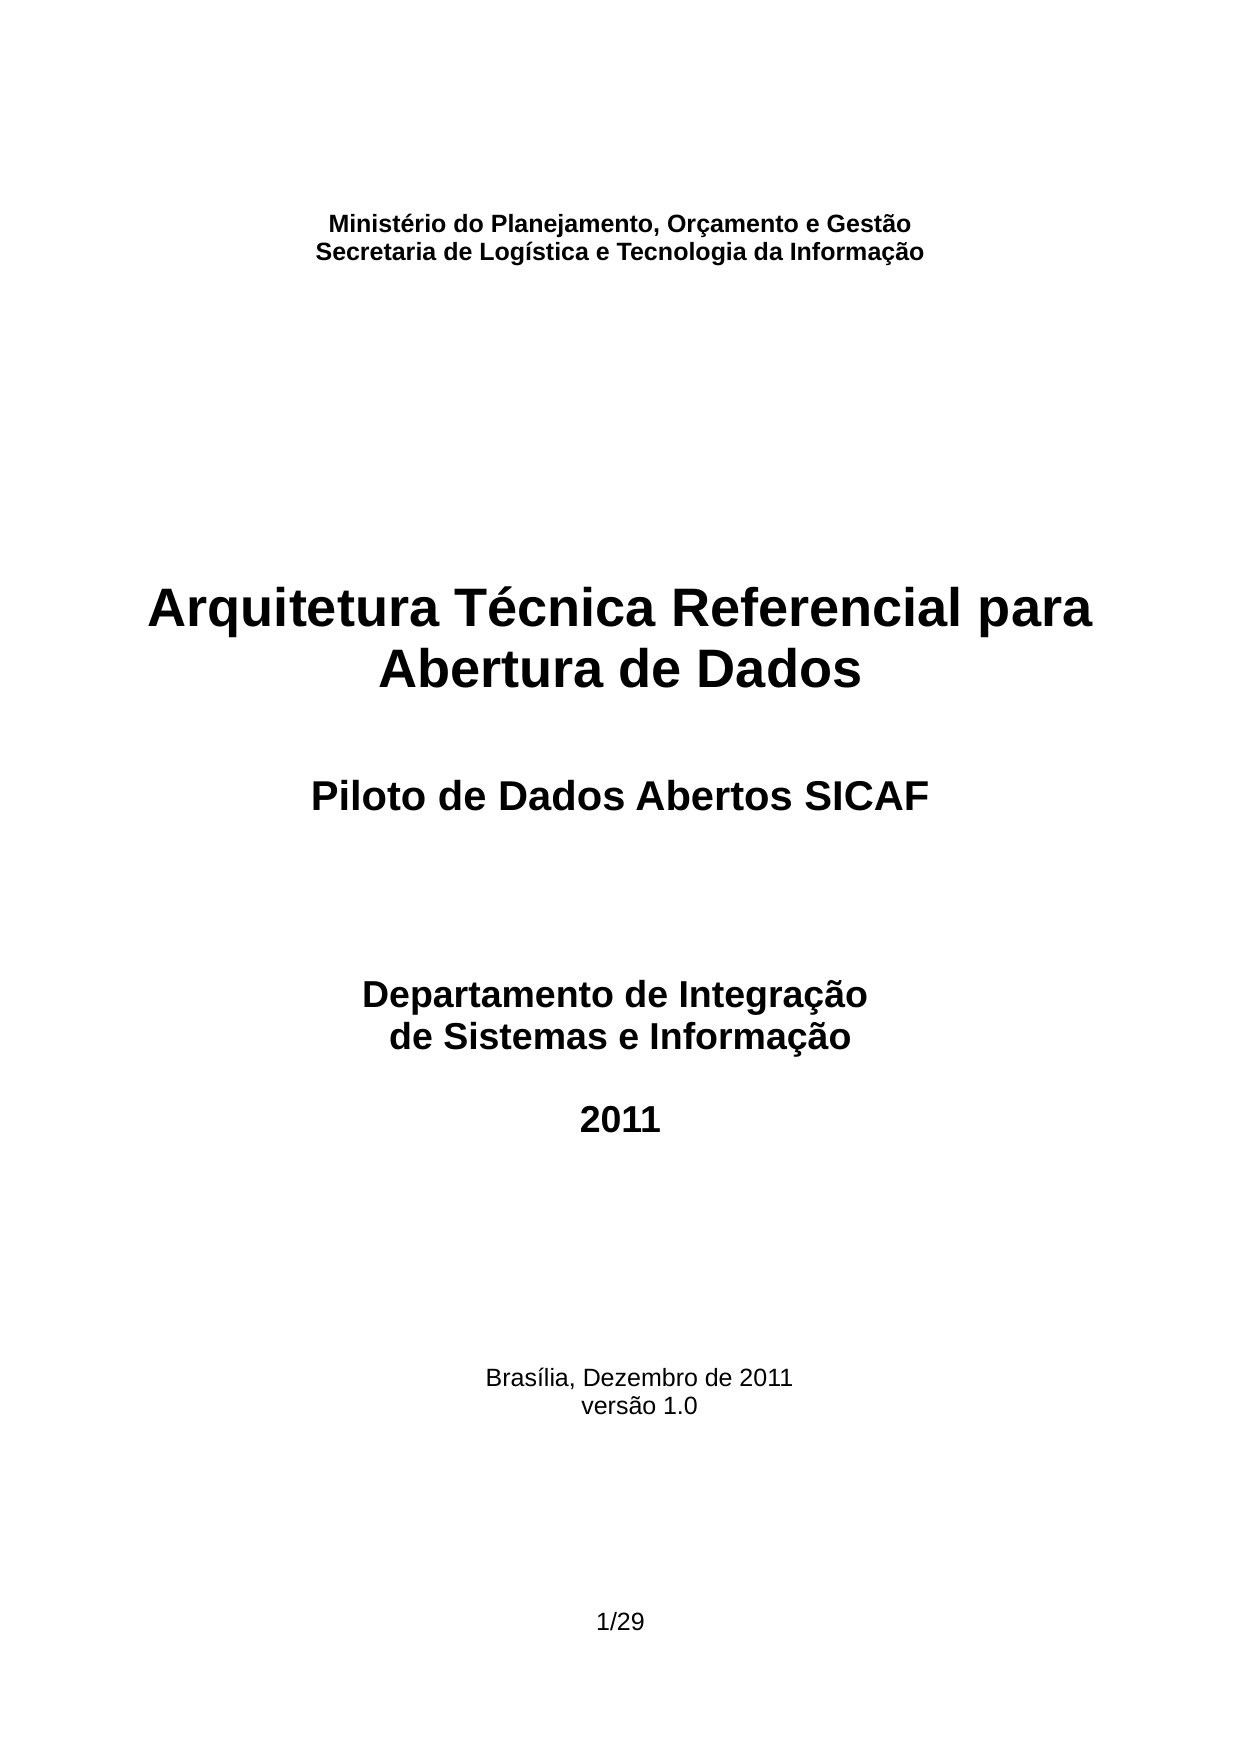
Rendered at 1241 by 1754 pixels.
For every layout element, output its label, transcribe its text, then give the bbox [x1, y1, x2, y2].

text Ministério do Planejamento, Orçamento e Gestão [118, 210, 1122, 238]
text de Sistemas e Informação [118, 1015, 1122, 1057]
text Secretaria de Logística e Tecnologia da Informação [118, 238, 1122, 266]
text Arquitetura Técnica Referencial para Abertura de Dados [118, 577, 1122, 698]
text Departamento de Integração [118, 973, 1122, 1015]
text versão 1.0 [157, 1392, 1122, 1420]
text Piloto de Dados Abertos SICAF [118, 773, 1122, 819]
text 2011 [118, 1099, 1122, 1141]
text Brasília, Dezembro de 2011 [157, 1364, 1122, 1392]
